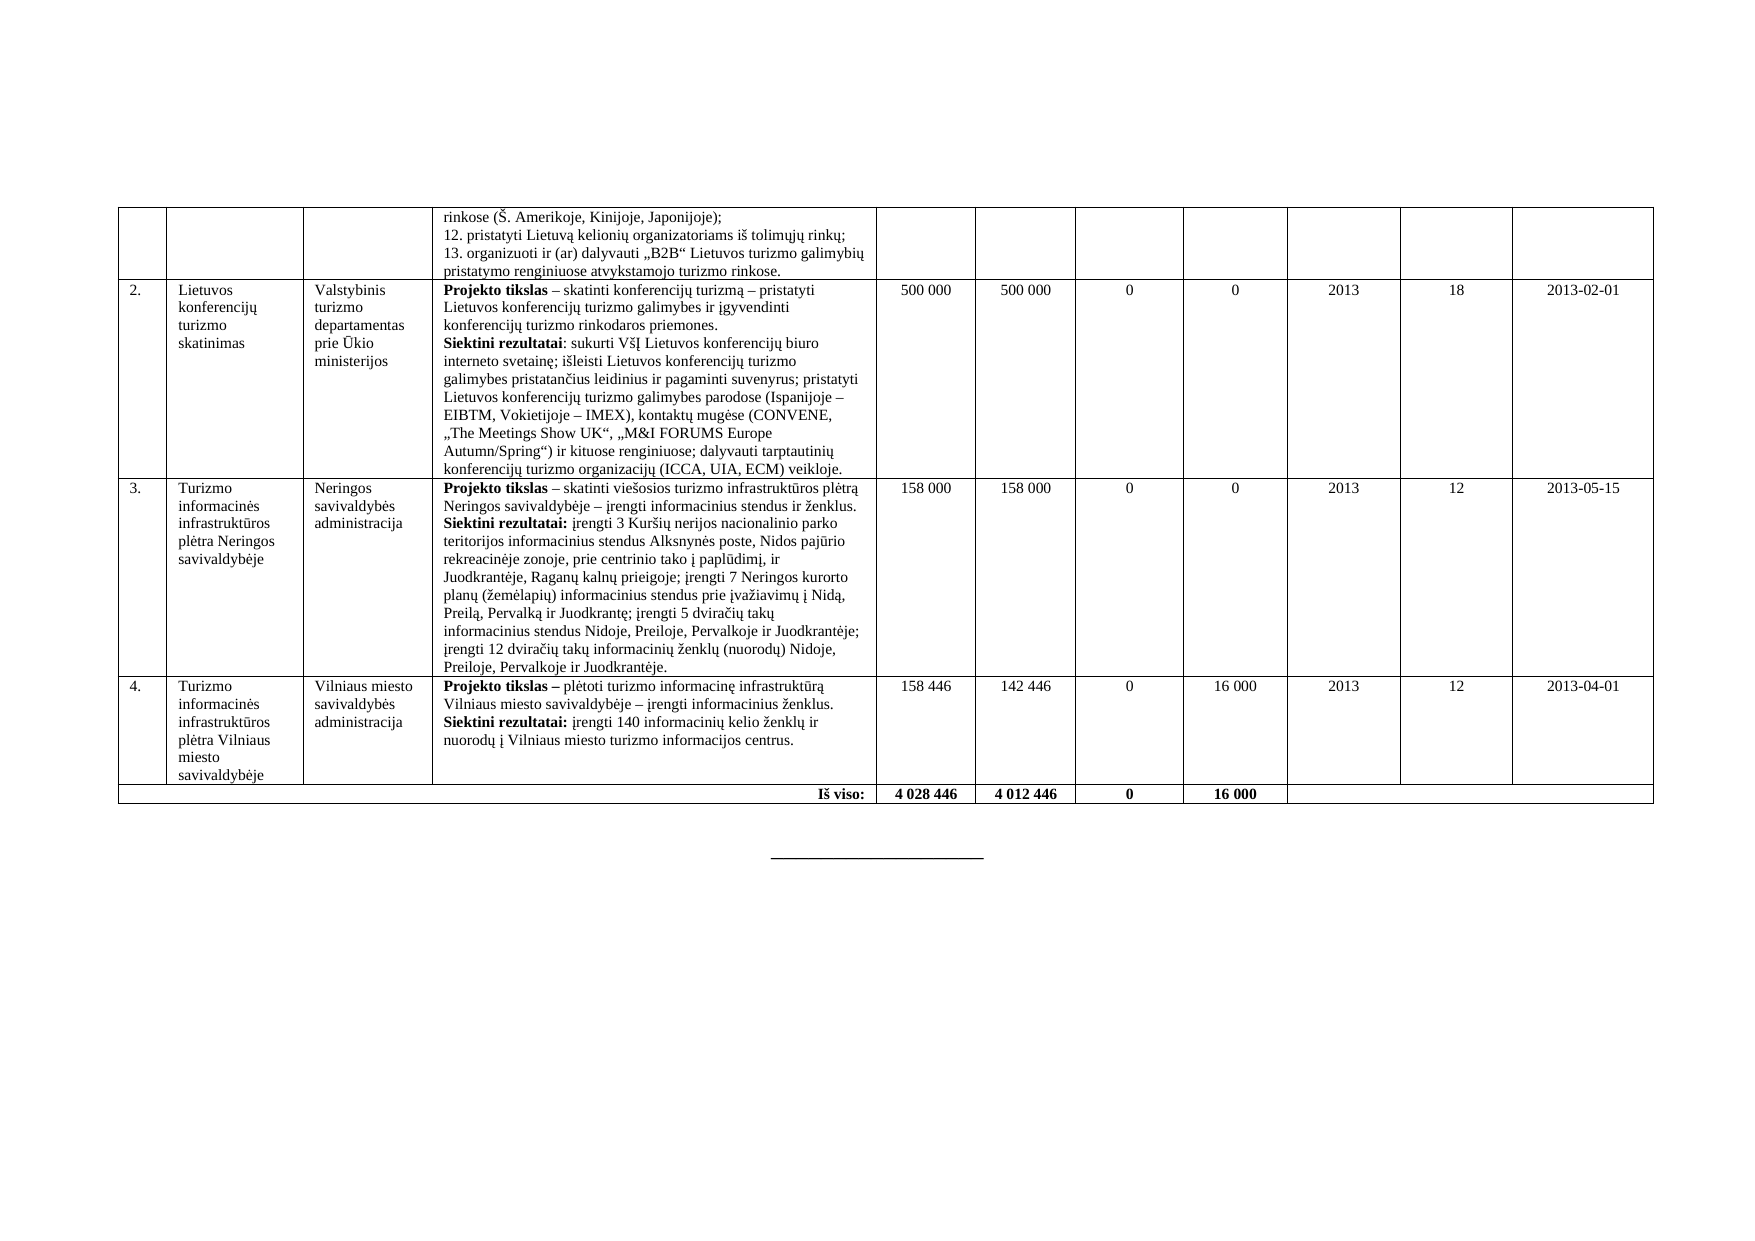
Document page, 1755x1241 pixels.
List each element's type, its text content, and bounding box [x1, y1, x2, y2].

table_cell 2013 [1288, 677, 1400, 784]
table_cell Projekto tikslas – plėtoti turizmo informacinę infrastruktūrą Vilniaus miesto savivaldybėje – įrengti informacinius ženklus. Siektini rezultatai: įrengti 140 informacinių kelio ženklų ir nuorodų į Vilniaus miesto turizmo informacijos centrus. [433, 677, 876, 784]
table_cell 12 [1401, 479, 1512, 676]
table_cell [1288, 208, 1400, 279]
table_cell 16 000 [1184, 785, 1287, 803]
table_cell [167, 785, 303, 803]
table_cell [1076, 208, 1183, 279]
table_cell 0 [1184, 479, 1287, 676]
table_cell 3. [119, 479, 166, 676]
table_cell [1400, 785, 1513, 803]
table_cell [303, 785, 432, 803]
table_cell [119, 208, 166, 279]
table_cell Turizmo informacinės infrastruktūros plėtra Vilniaus miesto savivaldybėje [167, 677, 303, 784]
table_cell [1513, 208, 1653, 279]
table_cell rinkose (Š. Amerikoje, Kinijoje, Japonijoje); 12. pristatyti Lietuvą kelionių organizatoriams iš tolimųjų rinkų; 13. organizuoti ir (ar) dalyvauti „B2B“ Lietuvos turizmo galimybių pristatymo renginiuose atvykstamojo turizmo rinkose. [433, 208, 876, 279]
table_cell [877, 208, 975, 279]
table_cell Projekto tikslas – skatinti viešosios turizmo infrastruktūros plėtrą Neringos savivaldybėje – įrengti informacinius stendus ir ženklus. Siektini rezultatai: įrengti 3 Kuršių nerijos nacionalinio parko teritorijos informacinius stendus Alksnynės poste, Nidos pajūrio rekreacinėje zonoje, prie centrinio tako į paplūdimį, ir Juodkrantėje, Raganų kalnų prieigoje; įrengti 7 Neringos kurorto planų (žemėlapių) informacinius stendus prie įvažiavimų į Nidą, Preilą, Pervalką ir Juodkrantę; įrengti 5 dviračių takų informacinius stendus Nidoje, Preiloje, Pervalkoje ir Juodkrantėje; įrengti 12 dviračių takų informacinių ženklų (nuorodų) Nidoje, Preiloje, Pervalkoje ir Juodkrantėje. [433, 479, 876, 676]
table_cell Projekto tikslas – skatinti konferencijų turizmą – pristatyti Lietuvos konferencijų turizmo galimybes ir įgyvendinti konferencijų turizmo rinkodaros priemones. Siektini rezultatai: sukurti VšĮ Lietuvos konferencijų biuro interneto svetainę; išleisti Lietuvos konferencijų turizmo galimybes pristatančius leidinius ir pagaminti suvenyrus; pristatyti Lietuvos konferencijų turizmo galimybes parodose (Ispanijoje – EIBTM, Vokietijoje – IMEX), kontaktų mugėse (CONVENE, „The Meetings Show UK“, „M&I FORUMS Europe Autumn/Spring“) ir kituose renginiuose; dalyvauti tarptautinių konferencijų turizmo organizacijų (ICCA, UIA, ECM) veikloje. [433, 280, 876, 477]
text _________________ [118, 833, 1636, 862]
table_cell 158 446 [877, 677, 975, 784]
table_cell Neringos savivaldybės administracija [304, 479, 432, 676]
table_cell 0 [1184, 280, 1287, 477]
table_cell 158 000 [976, 479, 1075, 676]
table_cell [1288, 785, 1400, 803]
table_cell [1184, 208, 1287, 279]
table_cell [167, 208, 303, 279]
table_cell Vilniaus miesto savivaldybės administracija [304, 677, 432, 784]
table_cell [304, 208, 432, 279]
table_cell 2013 [1288, 280, 1400, 477]
table_cell 142 446 [976, 677, 1075, 784]
table_cell 12 [1401, 677, 1512, 784]
table_cell 500 000 [877, 280, 975, 477]
table_cell 0 [1076, 785, 1183, 803]
table_cell 2013 [1288, 479, 1400, 676]
table_cell [976, 208, 1075, 279]
table_cell 500 000 [976, 280, 1075, 477]
table_cell 4 012 446 [976, 785, 1075, 803]
table_cell 2. [119, 280, 166, 477]
table_cell 18 [1401, 280, 1512, 477]
table_cell Turizmo informacinės infrastruktūros plėtra Neringos savivaldybėje [167, 479, 303, 676]
table_cell Lietuvos konferencijų turizmo skatinimas [167, 280, 303, 477]
table_cell 4 028 446 [877, 785, 975, 803]
table_cell Iš viso: [432, 785, 876, 803]
table_cell 16 000 [1184, 677, 1287, 784]
table_cell Valstybinis turizmo departamentas prie Ūkio ministerijos [304, 280, 432, 477]
table_cell 2013-04-01 [1513, 677, 1653, 784]
table_cell [119, 785, 167, 803]
table_cell 0 [1076, 280, 1183, 477]
table_cell 2013-02-01 [1513, 280, 1653, 477]
table_cell [1513, 785, 1653, 803]
table_cell 0 [1076, 479, 1183, 676]
table_cell [1401, 208, 1512, 279]
table_cell 158 000 [877, 479, 975, 676]
table_cell 2013-05-15 [1513, 479, 1653, 676]
table_cell 4. [119, 677, 166, 784]
table_cell 0 [1076, 677, 1183, 784]
